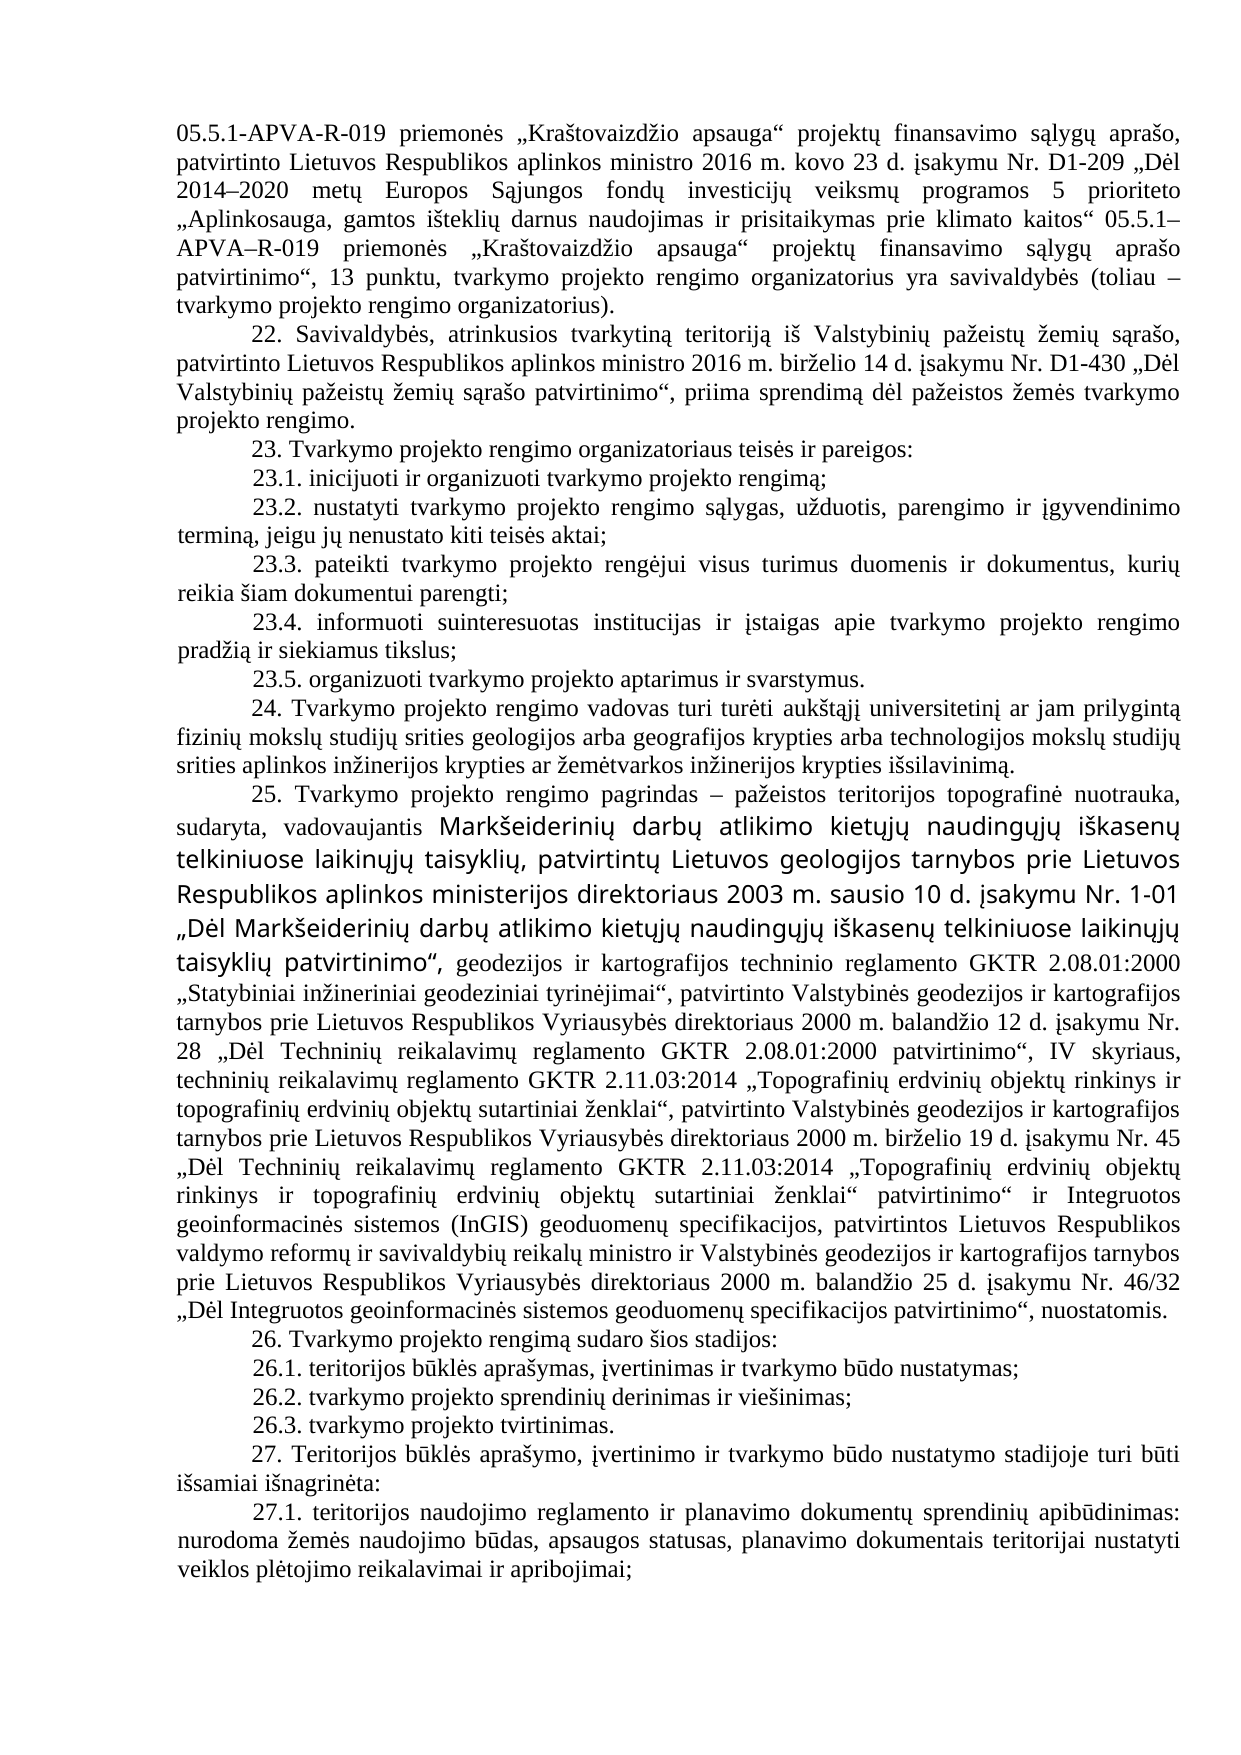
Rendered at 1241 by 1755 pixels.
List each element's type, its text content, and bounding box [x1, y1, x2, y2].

text 23. Tvarkymo projekto rengimo organizatoriaus teisės ir pareigos: [176, 434, 1181, 463]
text 05.5.1-APVA-R-019 priemonės „Kraštovaizdžio apsauga“ projektų finansavimo sąlygų aprašo, patvirtinto Lietuvos Respublikos aplinkos ministro 2016 m. kovo 23 d. įsakymu Nr. D1-209 „Dėl 2014–2020 metų Europos Sąjungos fondų investicijų veiksmų programos 5 prioriteto „Aplinkosauga, gamtos išteklių darnus naudojimas ir prisitaikymas prie klimato kaitos“ 05.5.1–APVA–R-019 priemonės „Kraštovaizdžio apsauga“ projektų finansavimo sąlygų aprašo patvirtinimo“, 13 punktu, tvarkymo projekto rengimo organizatorius yra savivaldybės (toliau – tvarkymo projekto rengimo organizatorius). [176, 118, 1181, 319]
text 23.5. organizuoti tvarkymo projekto aptarimus ir svarstymus. [177, 664, 1181, 693]
text 25. Tvarkymo projekto rengimo pagrindas – pažeistos teritorijos topografinė nuotrauka, sudaryta, vadovaujantis Markšeiderinių darbų atlikimo kietųjų naudingųjų iškasenų telkiniuose laikinųjų taisyklių, patvirtintų Lietuvos geologijos tarnybos prie Lietuvos Respublikos aplinkos ministerijos direktoriaus 2003 m. sausio 10 d. įsakymu Nr. 1-01 „Dėl Markšeiderinių darbų atlikimo kietųjų naudingųjų iškasenų telkiniuose laikinųjų taisyklių patvirtinimo“, geodezijos ir kartografijos techninio reglamento GKTR 2.08.01:2000 „Statybiniai inžineriniai geodeziniai tyrinėjimai“, patvirtinto Valstybinės geodezijos ir kartografijos tarnybos prie Lietuvos Respublikos Vyriausybės direktoriaus 2000 m. balandžio 12 d. įsakymu Nr. 28 „Dėl Techninių reikalavimų reglamento GKTR 2.08.01:2000 patvirtinimo“, IV skyriaus, techninių reikalavimų reglamento GKTR 2.11.03:2014 „Topografinių erdvinių objektų rinkinys ir topografinių erdvinių objektų sutartiniai ženklai“, patvirtinto Valstybinės geodezijos ir kartografijos tarnybos prie Lietuvos Respublikos Vyriausybės direktoriaus 2000 m. birželio 19 d. įsakymu Nr. 45 „Dėl Techninių reikalavimų reglamento GKTR 2.11.03:2014 „Topografinių erdvinių objektų rinkinys ir topografinių erdvinių objektų sutartiniai ženklai“ patvirtinimo“ ir Integruotos geoinformacinės sistemos (InGIS) geoduomenų specifikacijos, patvirtintos Lietuvos Respublikos valdymo reformų ir savivaldybių reikalų ministro ir Valstybinės geodezijos ir kartografijos tarnybos prie Lietuvos Respublikos Vyriausybės direktoriaus 2000 m. balandžio 25 d. įsakymu Nr. 46/32 „Dėl Integruotos geoinformacinės sistemos geoduomenų specifikacijos patvirtinimo“, nuostatomis. [176, 779, 1181, 1324]
text 26.1. teritorijos būklės aprašymas, įvertinimas ir tvarkymo būdo nustatymas; [177, 1353, 1181, 1382]
text 23.4. informuoti suinteresuotas institucijas ir įstaigas apie tvarkymo projekto rengimo pradžią ir siekiamus tikslus; [177, 607, 1181, 664]
text 23.1. inicijuoti ir organizuoti tvarkymo projekto rengimą; [177, 463, 1181, 492]
text 23.3. pateikti tvarkymo projekto rengėjui visus turimus duomenis ir dokumentus, kurių reikia šiam dokumentui parengti; [177, 549, 1181, 607]
text 22. Savivaldybės, atrinkusios tvarkytiną teritoriją iš Valstybinių pažeistų žemių sąrašo, patvirtinto Lietuvos Respublikos aplinkos ministro 2016 m. birželio 14 d. įsakymu Nr. D1-430 „Dėl Valstybinių pažeistų žemių sąrašo patvirtinimo“, priima sprendimą dėl pažeistos žemės tvarkymo projekto rengimo. [176, 319, 1181, 434]
text 26.2. tvarkymo projekto sprendinių derinimas ir viešinimas; [177, 1382, 1181, 1410]
text 24. Tvarkymo projekto rengimo vadovas turi turėti aukštąjį universitetinį ar jam prilygintą fizinių mokslų studijų srities geologijos arba geografijos krypties arba technologijos mokslų studijų srities aplinkos inžinerijos krypties ar žemėtvarkos inžinerijos krypties išsilavinimą. [176, 693, 1181, 779]
text 23.2. nustatyti tvarkymo projekto rengimo sąlygas, užduotis, parengimo ir įgyvendinimo terminą, jeigu jų nenustato kiti teisės aktai; [177, 492, 1181, 549]
text 26.3. tvarkymo projekto tvirtinimas. [177, 1410, 1181, 1439]
text 26. Tvarkymo projekto rengimą sudaro šios stadijos: [176, 1324, 1181, 1353]
text 27.1. teritorijos naudojimo reglamento ir planavimo dokumentų sprendinių apibūdinimas: nurodoma žemės naudojimo būdas, apsaugos statusas, planavimo dokumentais teritorijai nustatyti veiklos plėtojimo reikalavimai ir apribojimai; [177, 1497, 1181, 1583]
text 27. Teritorijos būklės aprašymo, įvertinimo ir tvarkymo būdo nustatymo stadijoje turi būti išsamiai išnagrinėta: [176, 1439, 1181, 1497]
